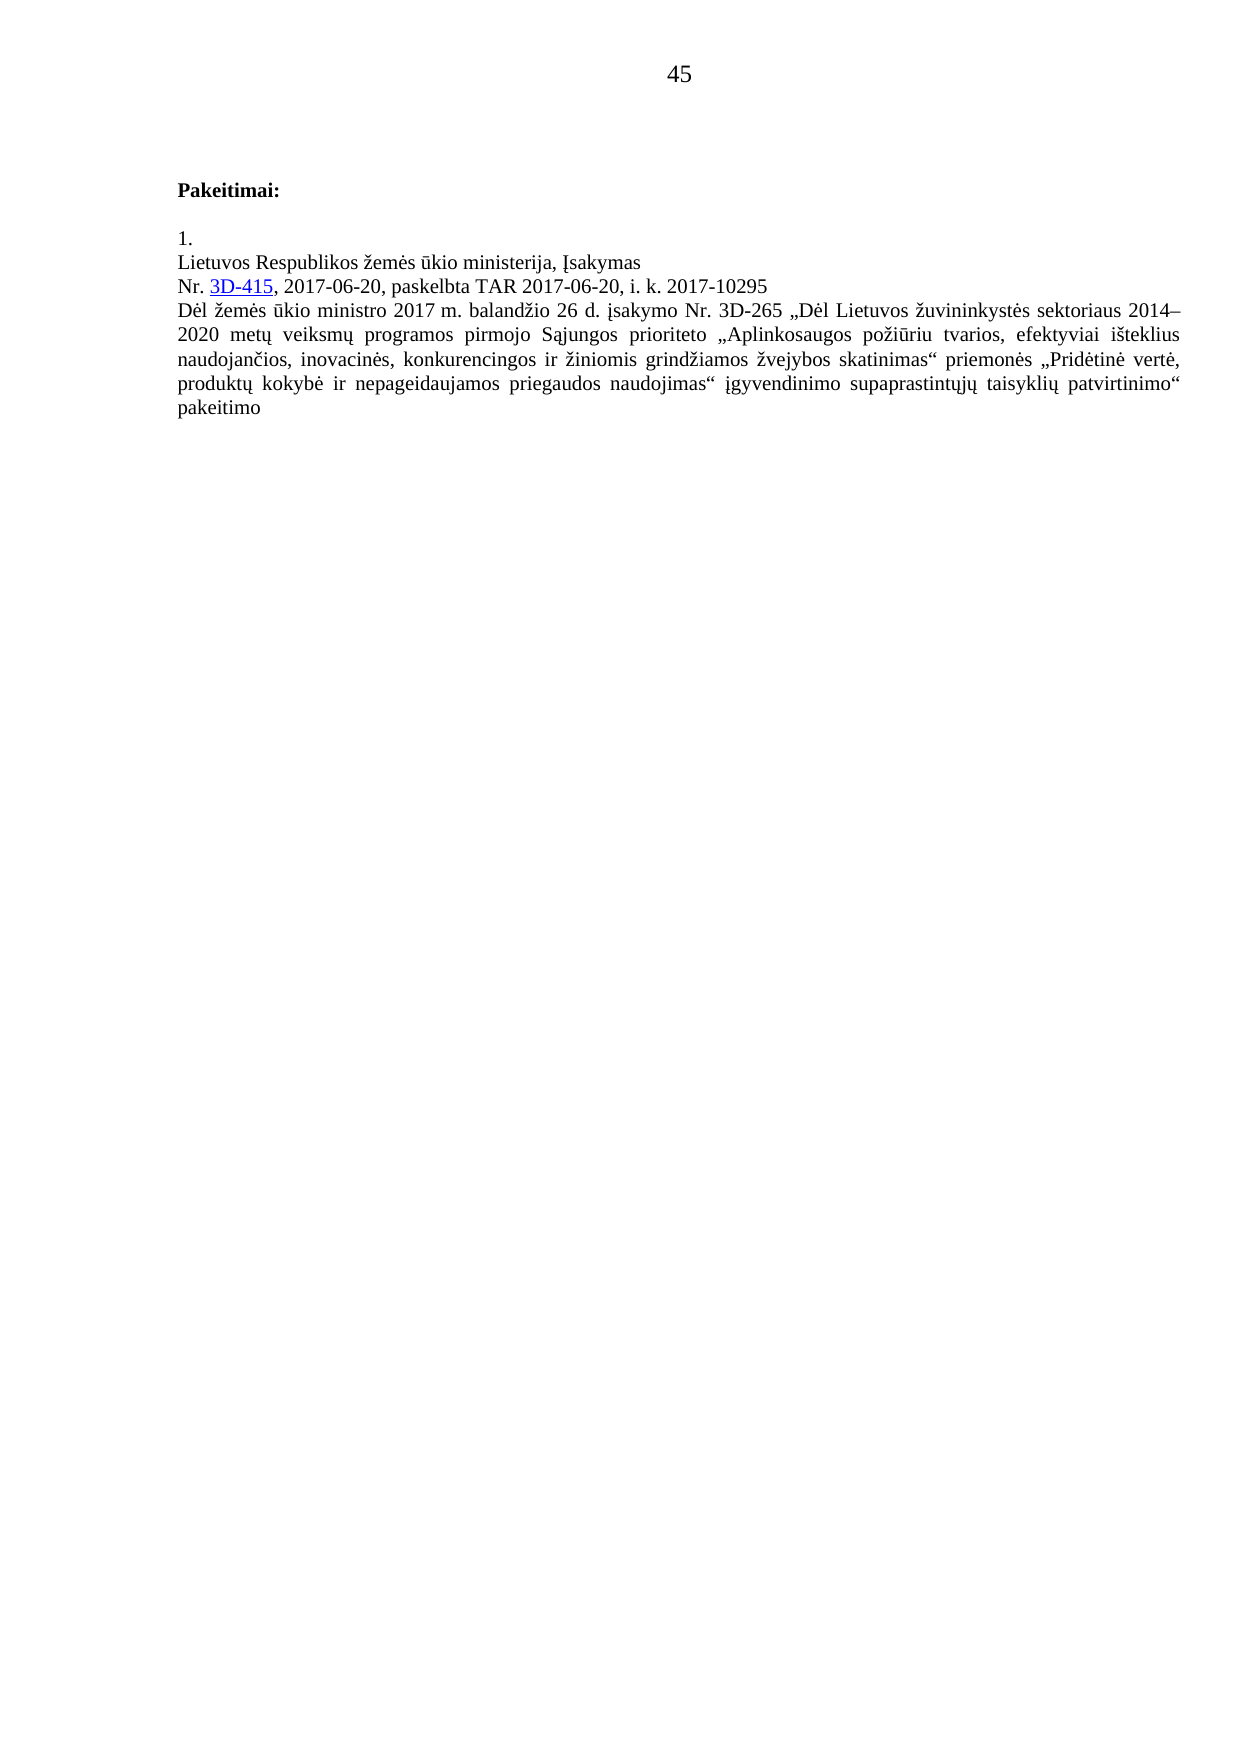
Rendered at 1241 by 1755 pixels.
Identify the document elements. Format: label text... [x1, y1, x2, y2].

text Dėl žemės ūkio ministro 2017 m. balandžio 26 d. įsakymo Nr. 3D-265 „Dėl Lietuvos žuvininkystės sektoriaus 2014–2020 metų veiksmų programos pirmojo Sąjungos prioriteto „Aplinkosaugos požiūriu tvarios, efektyviai išteklius naudojančios, inovacinės, konkurencingos ir žiniomis grindžiamos žvejybos skatinimas“ priemonės „Pridėtinė vertė, produktų kokybė ir nepageidaujamos priegaudos naudojimas“ įgyvendinimo supaprastintųjų taisyklių patvirtinimo“ pakeitimo [177, 298, 1181, 419]
text Lietuvos Respublikos žemės ūkio ministerija, Įsakymas [177, 250, 1181, 274]
text Nr. 3D-415, 2017-06-20, paskelbta TAR 2017-06-20, i. k. 2017-10295 [177, 274, 1181, 298]
text 1. [177, 226, 1181, 250]
text Pakeitimai: [177, 178, 1181, 202]
